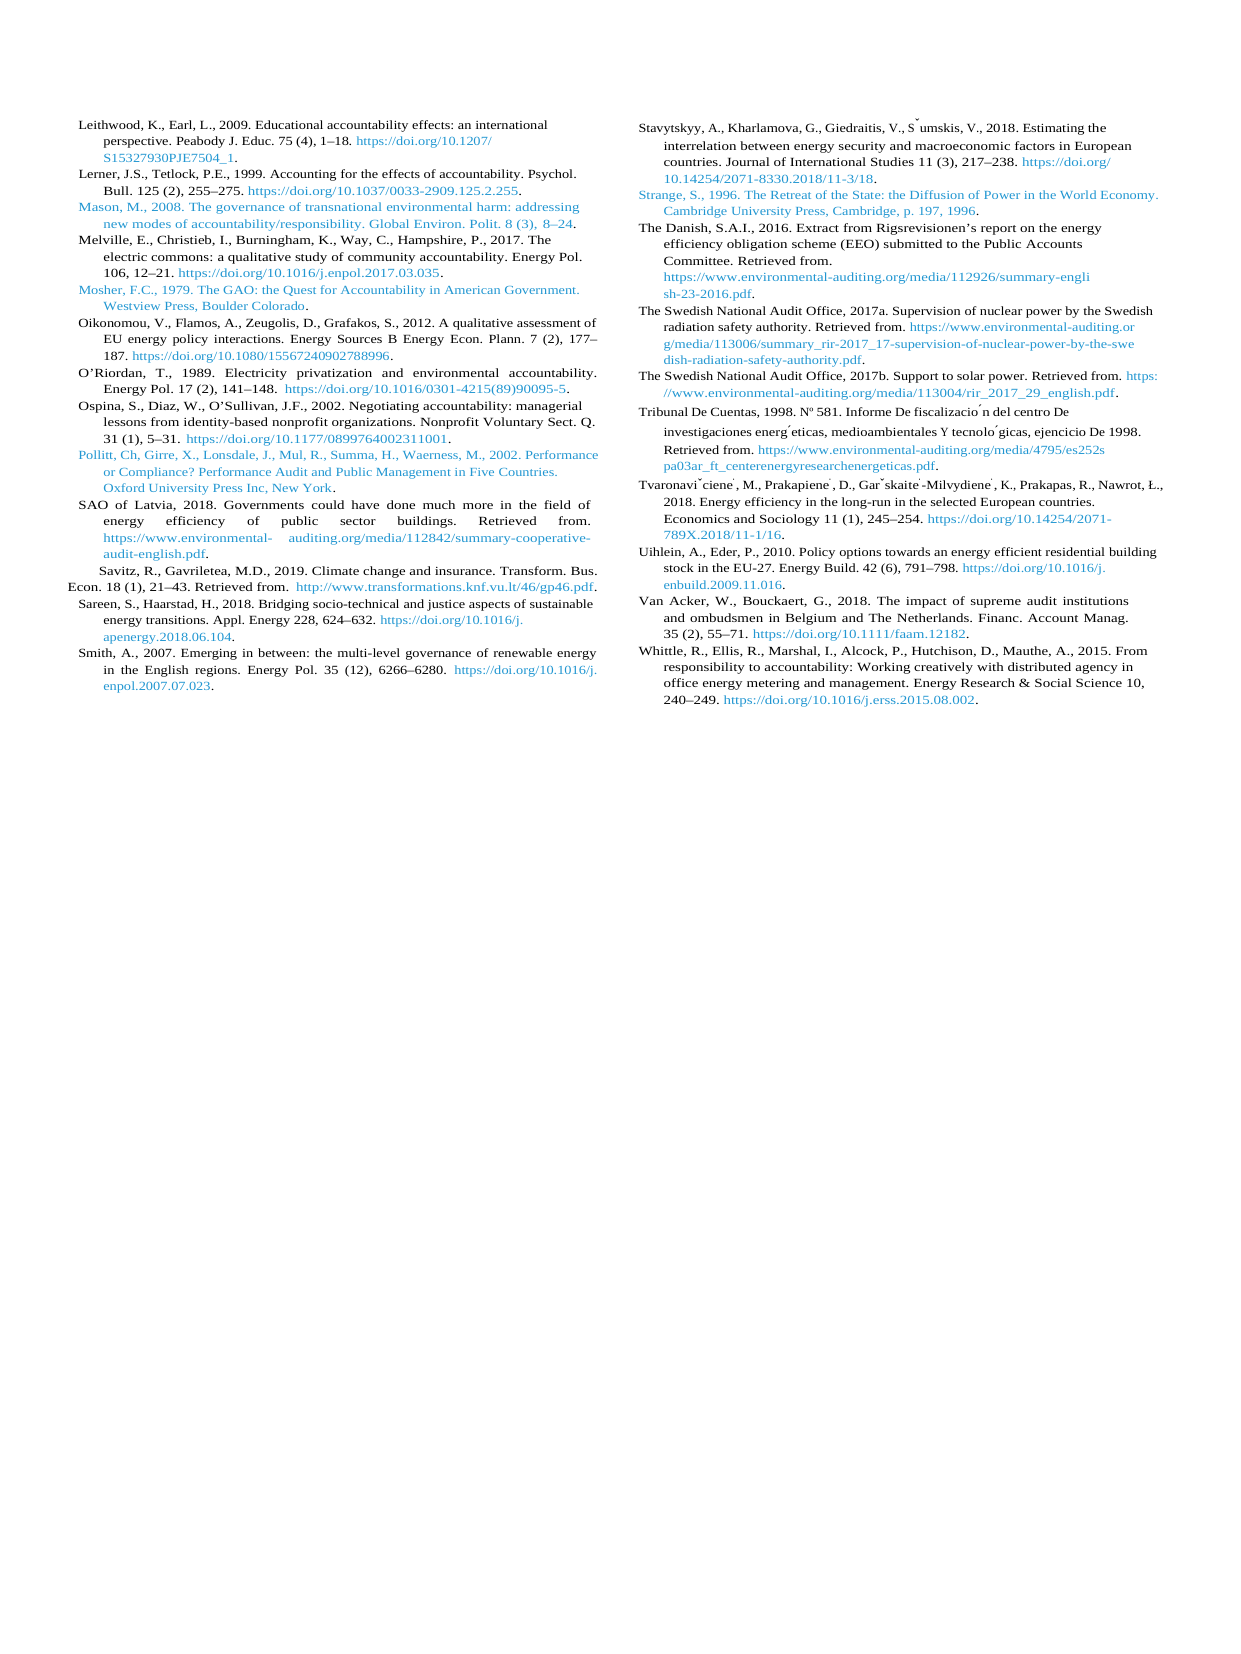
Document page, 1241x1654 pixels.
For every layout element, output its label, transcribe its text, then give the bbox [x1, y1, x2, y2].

text Strange, S., 1996. The Retreat of the State: the Diffusion of Power in the World Economy. [638, 188, 1173, 202]
text Leithwood, K., Earl, L., 2009. Educational accountability effects: an international perspective. Peabody J. Educ. 75 (4), 1–18. https://doi.org/10.1207/ S15327930PJE7504_1. [78, 117, 601, 165]
text //www.environmental-auditing.org/media/113004/rir_2017_29_english.pdf. [663, 386, 1173, 400]
text The Swedish National Audit Office, 2017b. Support to solar power. Retrieved from. https: [638, 369, 1173, 383]
text Sareen, S., Haarstad, H., 2018. Bridging socio-technical and justice aspects of sustainable energy transitions. Appl. Energy 228, 624–632. https://doi.org/10.1016/j. apenergy.2018.06.104. [78, 597, 601, 644]
text Van Acker, W., Bouckaert, G., 2018. The impact of supreme audit institutions and ombudsmen in Belgium and The Netherlands. Financ. Account Manag. 35 (2), 55–71. https://doi.org/10.1111/faam.12182. [638, 594, 1129, 641]
text Mason, M., 2008. The governance of transnational environmental harm: addressing new modes of accountability/responsibility. Global Environ. Polit. 8 (3), 8–24. [78, 200, 598, 231]
text Bull. 125 (2), 255–275. https://doi.org/10.1037/0033-2909.125.2.255. [103, 183, 601, 198]
text Stavytskyy, A., Kharlamova, G., Giedraitis, V., Sˇumskis, V., 2018. Estimating the interrelation between energy security and macroeconomic factors in European countries. Journal of International Studies 11 (3), 217–238. https://doi.org/ 10.14254/2071-8330.2018/11-3/18. [638, 115, 1135, 186]
text Mosher, F.C., 1979. The GAO: the Quest for Accountability in American Government. [78, 283, 601, 297]
text Oikonomou, V., Flamos, A., Zeugolis, D., Grafakos, S., 2012. A qualitative assessment of EU energy policy interactions. Energy Sources B Energy Econ. Plann. 7 (2), 177–187. https://doi.org/10.1080/15567240902788996. [78, 316, 597, 363]
text Westview Press, Boulder Colorado. [103, 299, 601, 313]
text The Swedish National Audit Office, 2017a. Supervision of nuclear power by the Swedish radiation safety authority. Retrieved from. https://www.environmental-auditing.or g/media/113006/summary_rir-2017_17-supervision-of-nuclear-power-by-the-swe dish-radiation-safety-authority.pdf. [638, 303, 1158, 367]
text The Danish, S.A.I., 2016. Extract from Rigsrevisionen’s report on the energy efficiency obligation scheme (EEO) submitted to the Public Accounts Committee. Retrieved from. https://www.environmental-auditing.org/media/112926/summary-engli [638, 221, 1155, 284]
text Uihlein, A., Eder, P., 2010. Policy options towards an energy efficient residential building stock in the EU-27. Energy Build. 42 (6), 791–798. https://doi.org/10.1016/j. enbuild.2009.11.016. [638, 544, 1159, 592]
text Savitz, R., Gavriletea, M.D., 2019. Climate change and insurance. Transform. Bus. Econ. 18 (1), 21–43. Retrieved from. http://www.transformations.knf.vu.lt/46/gp46.pdf. [66, 564, 597, 594]
text Melville, E., Christieb, I., Burningham, K., Way, C., Hampshire, P., 2017. The electric commons: a qualitative study of community accountability. Energy Pol. 106, 12–21. https://doi.org/10.1016/j.enpol.2017.03.035. [78, 233, 599, 280]
text Tribunal De Cuentas, 1998. Nº 581. Informe De fiscalizacio´n del centro De investigaciones energ´eticas, medioambientales Y tecnolo´gicas, ejencicio De 1998. Retrieved from. https://www.environmental-auditing.org/media/4795/es252s pa03ar_ft_centerenergyresearchenergeticas.pdf. [638, 401, 1154, 473]
text Cambridge University Press, Cambridge, p. 197, 1996. [663, 204, 1173, 218]
text Pollitt, Ch, Girre, X., Lonsdale, J., Mul, R., Summa, H., Waerness, M., 2002. Performance or Compliance? Performance Audit and Public Management in Five Countries. [78, 448, 601, 479]
text O’Riordan, T., 1989. Electricity privatization and environmental accountability. Energy Pol. 17 (2), 141–148. https://doi.org/10.1016/0301-4215(89)90095-5. [78, 365, 597, 396]
text Lerner, J.S., Tetlock, P.E., 1999. Accounting for the effects of accountability. Psychol. [78, 167, 601, 181]
text Whittle, R., Ellis, R., Marshal, I., Alcock, P., Hutchison, D., Mauthe, A., 2015. From responsibility to accountability: Working creatively with distributed agency in office energy metering and management. Energy Research & Social Science 10, 240–249. https://doi.org/10.1016/j.erss.2015.08.002. [638, 643, 1159, 707]
text Economics and Sociology 11 (1), 245–254. https://doi.org/10.14254/2071- 789X.2018/11-1/16. [663, 512, 1114, 542]
text sh-23-2016.pdf. [663, 287, 1173, 301]
text SAO of Latvia, 2018. Governments could have done much more in the field of energy efficiency of public sector buildings. Retrieved from. https://www.environmental- auditing.org/media/112842/summary-cooperative-audit-english.pdf. [78, 498, 591, 561]
text Tvaronaviˇciene˙, M., Prakapiene˙, D., Garˇskaite˙-Milvydiene˙, K., Prakapas, R., Nawrot, Ł., 2018. Energy efficiency in the long-run in the selected European countries. [638, 475, 1173, 509]
text Oxford University Press Inc, New York. [103, 481, 601, 496]
text Smith, A., 2007. Emerging in between: the multi-level governance of renewable energy in the English regions. Energy Pol. 35 (12), 6266–6280. https://doi.org/10.1016/j. enpol.2007.07.023. [78, 646, 597, 693]
text Ospina, S., Diaz, W., O’Sullivan, J.F., 2002. Negotiating accountability: managerial lessons from identity-based nonprofit organizations. Nonprofit Voluntary Sect. Q. 31 (1), 5–31. https://doi.org/10.1177/0899764002311001. [78, 398, 599, 446]
